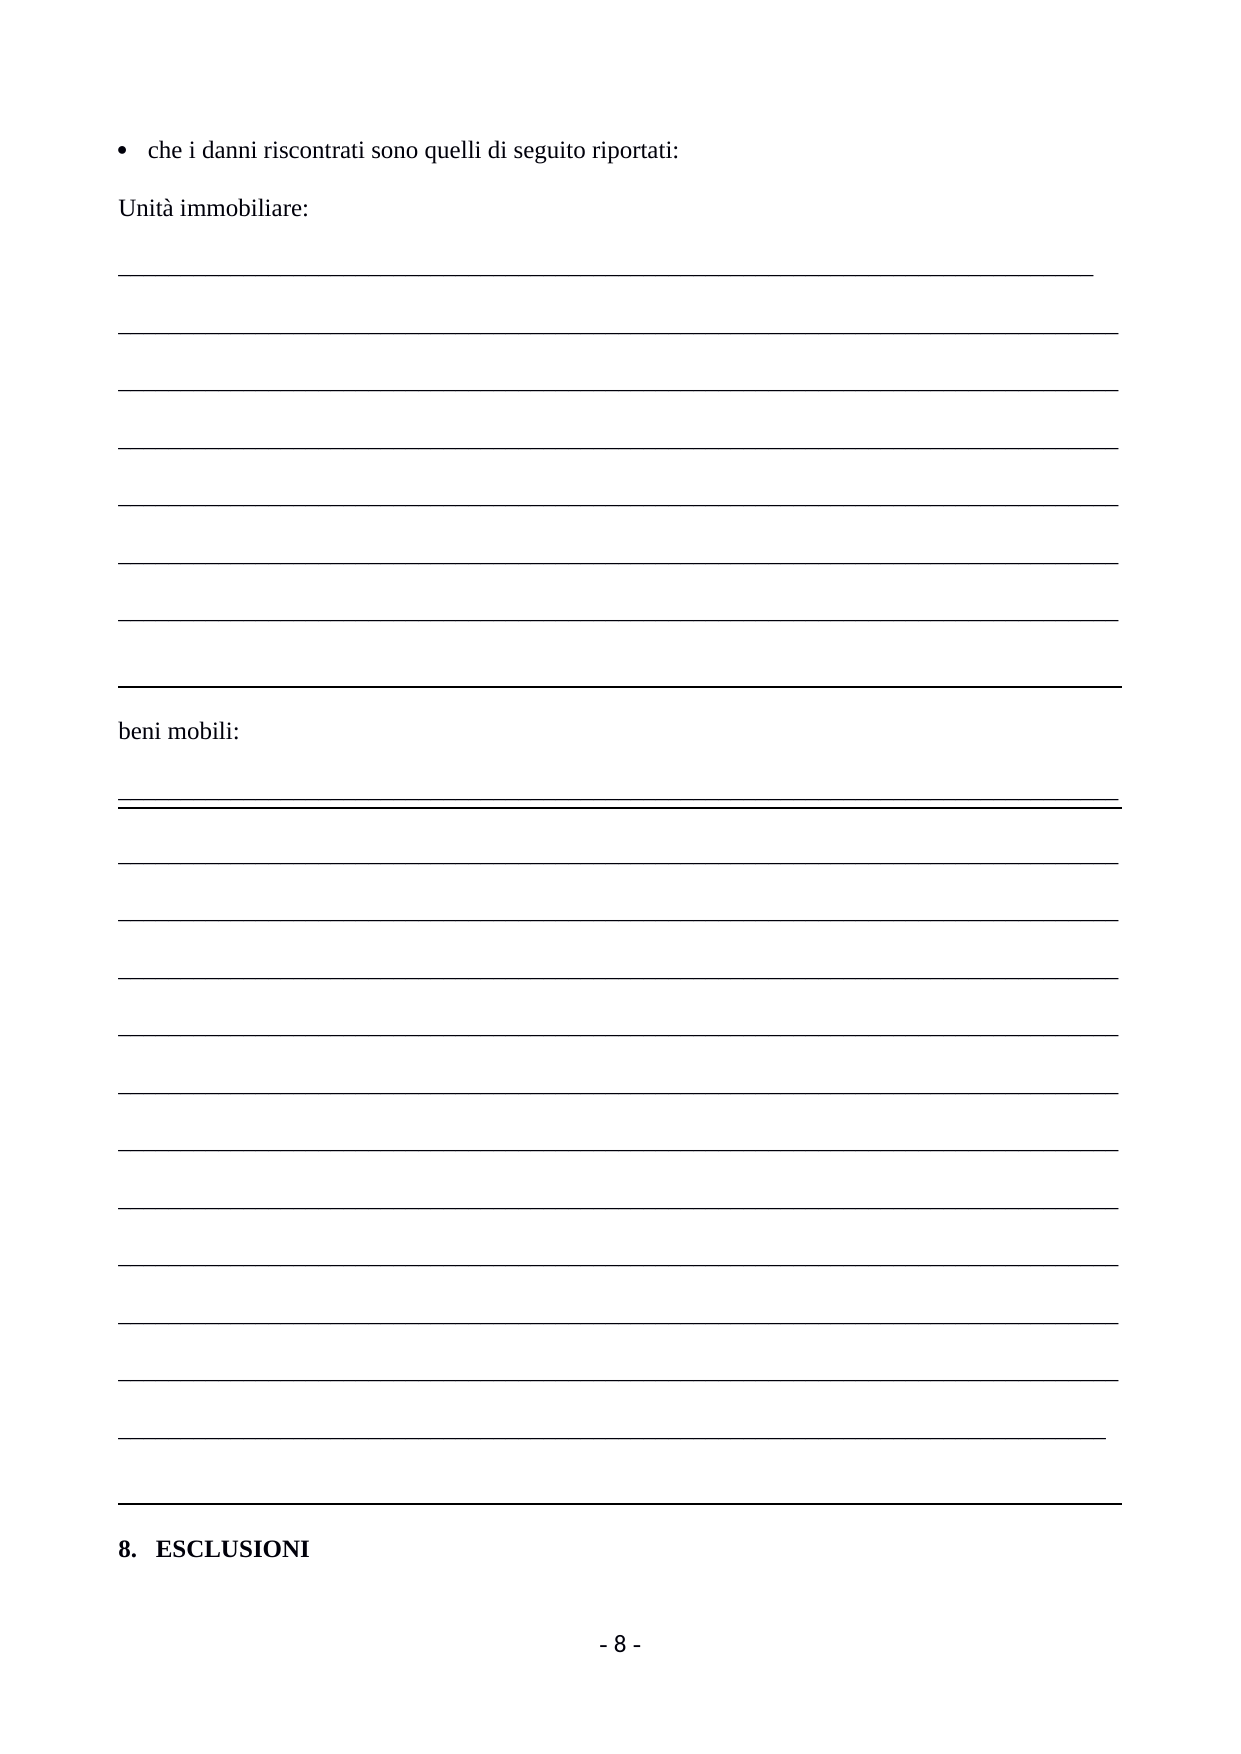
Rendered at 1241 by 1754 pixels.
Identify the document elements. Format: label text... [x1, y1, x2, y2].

text ________________________________________________________________________________ [118, 595, 1122, 624]
text ________________________________________________________________________________________________________________________________________________________________________________________________________________________________________________________________________________________________________________________________________________________________________________________________________________________________________________________________________________________________________________________________________________________________________________________________________________________________________________________________________________________________________________________________________________________________________________________________________________________________ [118, 838, 1122, 1384]
text ________________________________________________________________________________ [118, 365, 1122, 394]
text ________________________________________________________________________________ [118, 538, 1122, 566]
text ________________________________________________________________________________ [118, 774, 1122, 807]
text _______________________________________________________________________________ [118, 1413, 1122, 1441]
text ________________________________________________________________________________ [118, 480, 1122, 509]
list che i danni riscontrati sono quelli di seguito riportati: [118, 135, 1122, 164]
text Unità immobiliare: ______________________________________________________________________________ [118, 193, 1122, 279]
text beni mobili: [118, 716, 1122, 745]
text 8. ESCLUSIONI [118, 1534, 1122, 1563]
text ________________________________________________________________________________ [118, 308, 1122, 336]
text ________________________________________________________________________________ [118, 423, 1122, 451]
